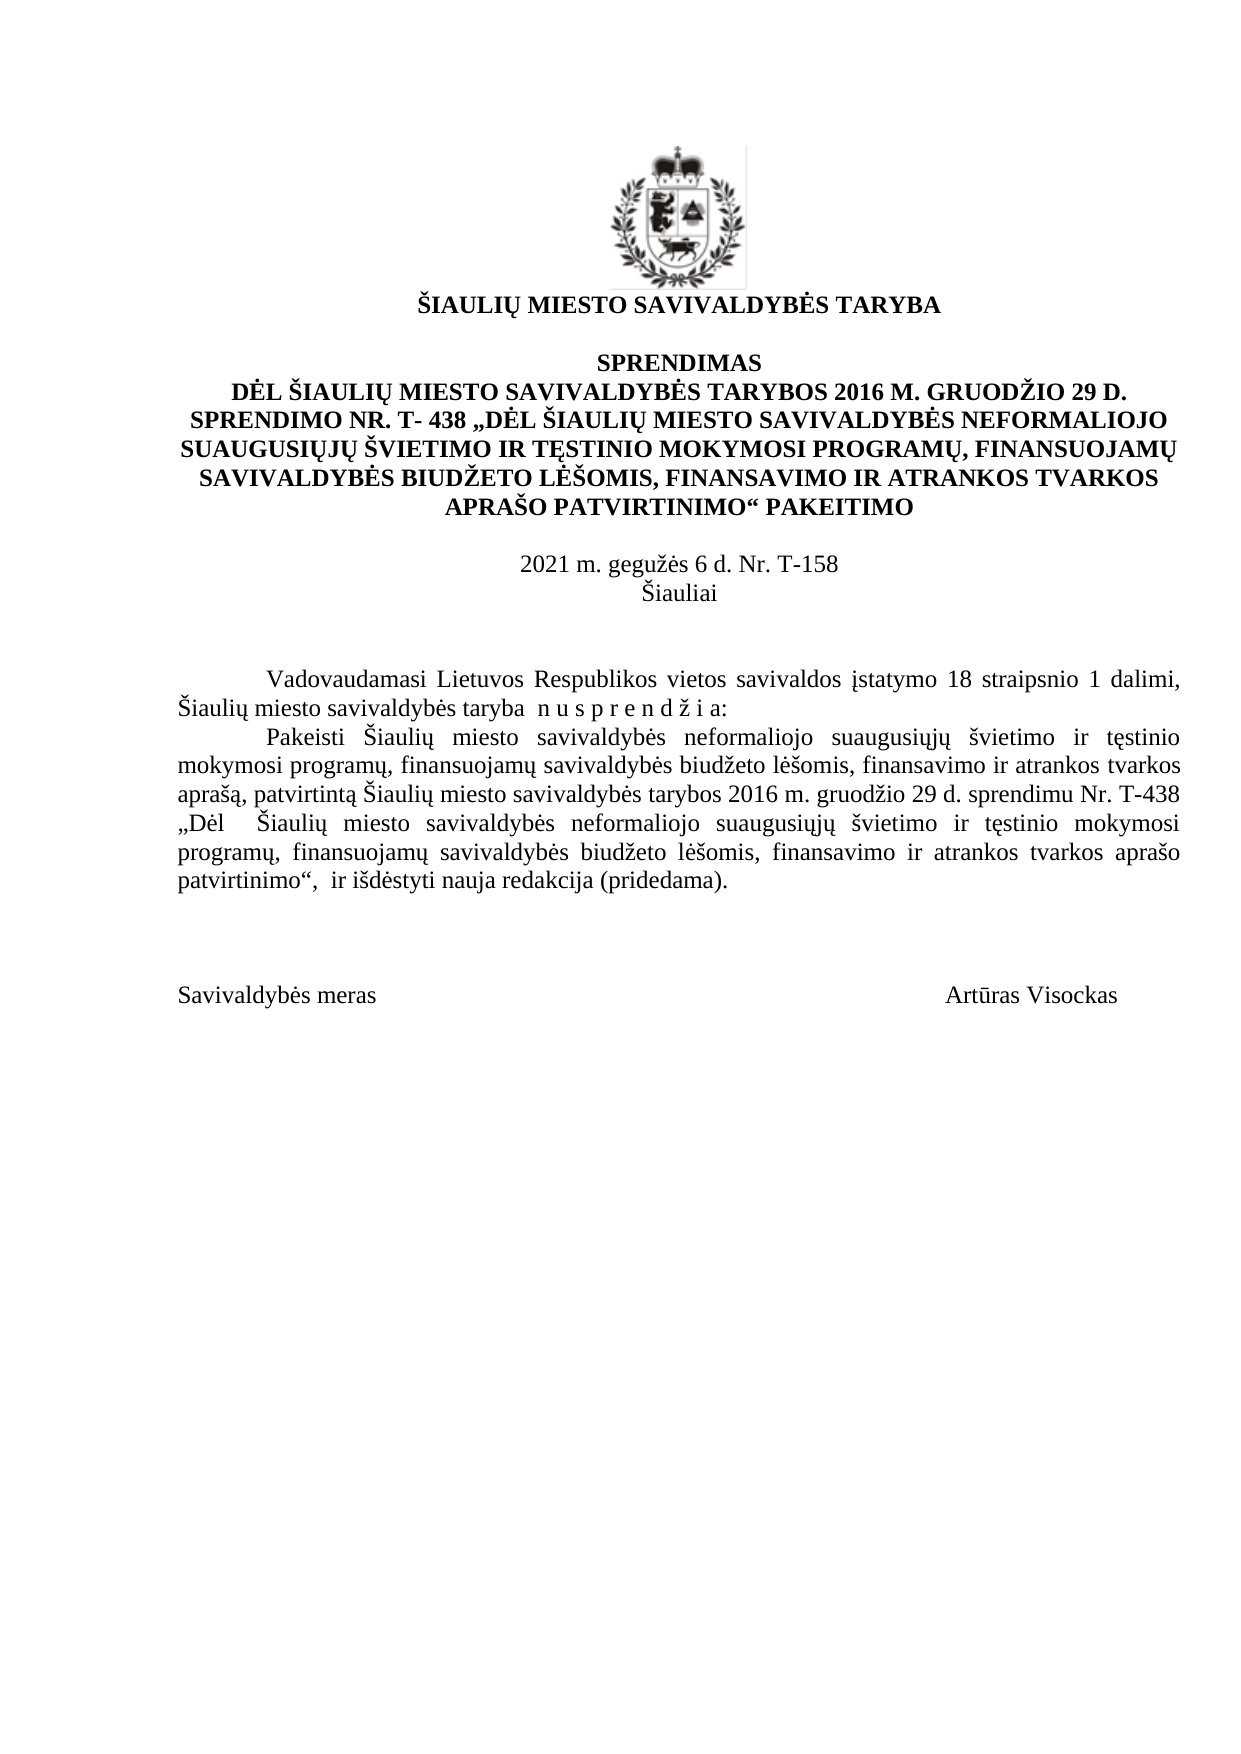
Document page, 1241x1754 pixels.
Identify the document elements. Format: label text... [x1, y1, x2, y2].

text Vadovaudamasi Lietuvos Respublikos vietos savivaldos įstatymo 18 straipsnio 1 dalimi, Šiaulių miesto savivaldybės taryba n u s p r e n d ž i a: [177, 664, 1181, 722]
text DĖL ŠIAULIŲ MIESTO SAVIVALDYBĖS TARYBOS 2016 M. GRUODŽIO 29 D. SPRENDIMO NR. T- 438 „DĖL ŠIAULIŲ MIESTO SAVIVALDYBĖS NEFORMALIOJO SUAUGUSIŲJŲ ŠVIETIMO IR TĘSTINIO MOKYMOSI PROGRAMŲ, FINANSUOJAMŲ SAVIVALDYBĖS BIUDŽETO LĖŠOMIS, FINANSAVIMO IR ATRANKOS TVARKOS APRAŠO PATVIRTINIMO“ PAKEITIMO [177, 377, 1181, 521]
text Šiauliai [177, 578, 1181, 607]
text 2021 m. gegužės 6 d. Nr. T-158 [177, 549, 1181, 578]
text Pakeisti Šiaulių miesto savivaldybės neformaliojo suaugusiųjų švietimo ir tęstinio mokymosi programų, finansuojamų savivaldybės biudžeto lėšomis, finansavimo ir atrankos tvarkos aprašą, patvirtintą Šiaulių miesto savivaldybės tarybos 2016 m. gruodžio 29 d. sprendimu Nr. T-438 „Dėl Šiaulių miesto savivaldybės neformaliojo suaugusiųjų švietimo ir tęstinio mokymosi programų, finansuojamų savivaldybės biudžeto lėšomis, finansavimo ir atrankos tvarkos aprašo patvirtinimo“, ir išdėstyti nauja redakcija (pridedama). [177, 722, 1181, 894]
text ŠIAULIŲ MIESTO SAVIVALDYBĖS TARYBA [177, 291, 1181, 319]
text Savivaldybės meras Artūras Visockas [177, 981, 1181, 1009]
text SPRENDIMAS [177, 348, 1181, 377]
